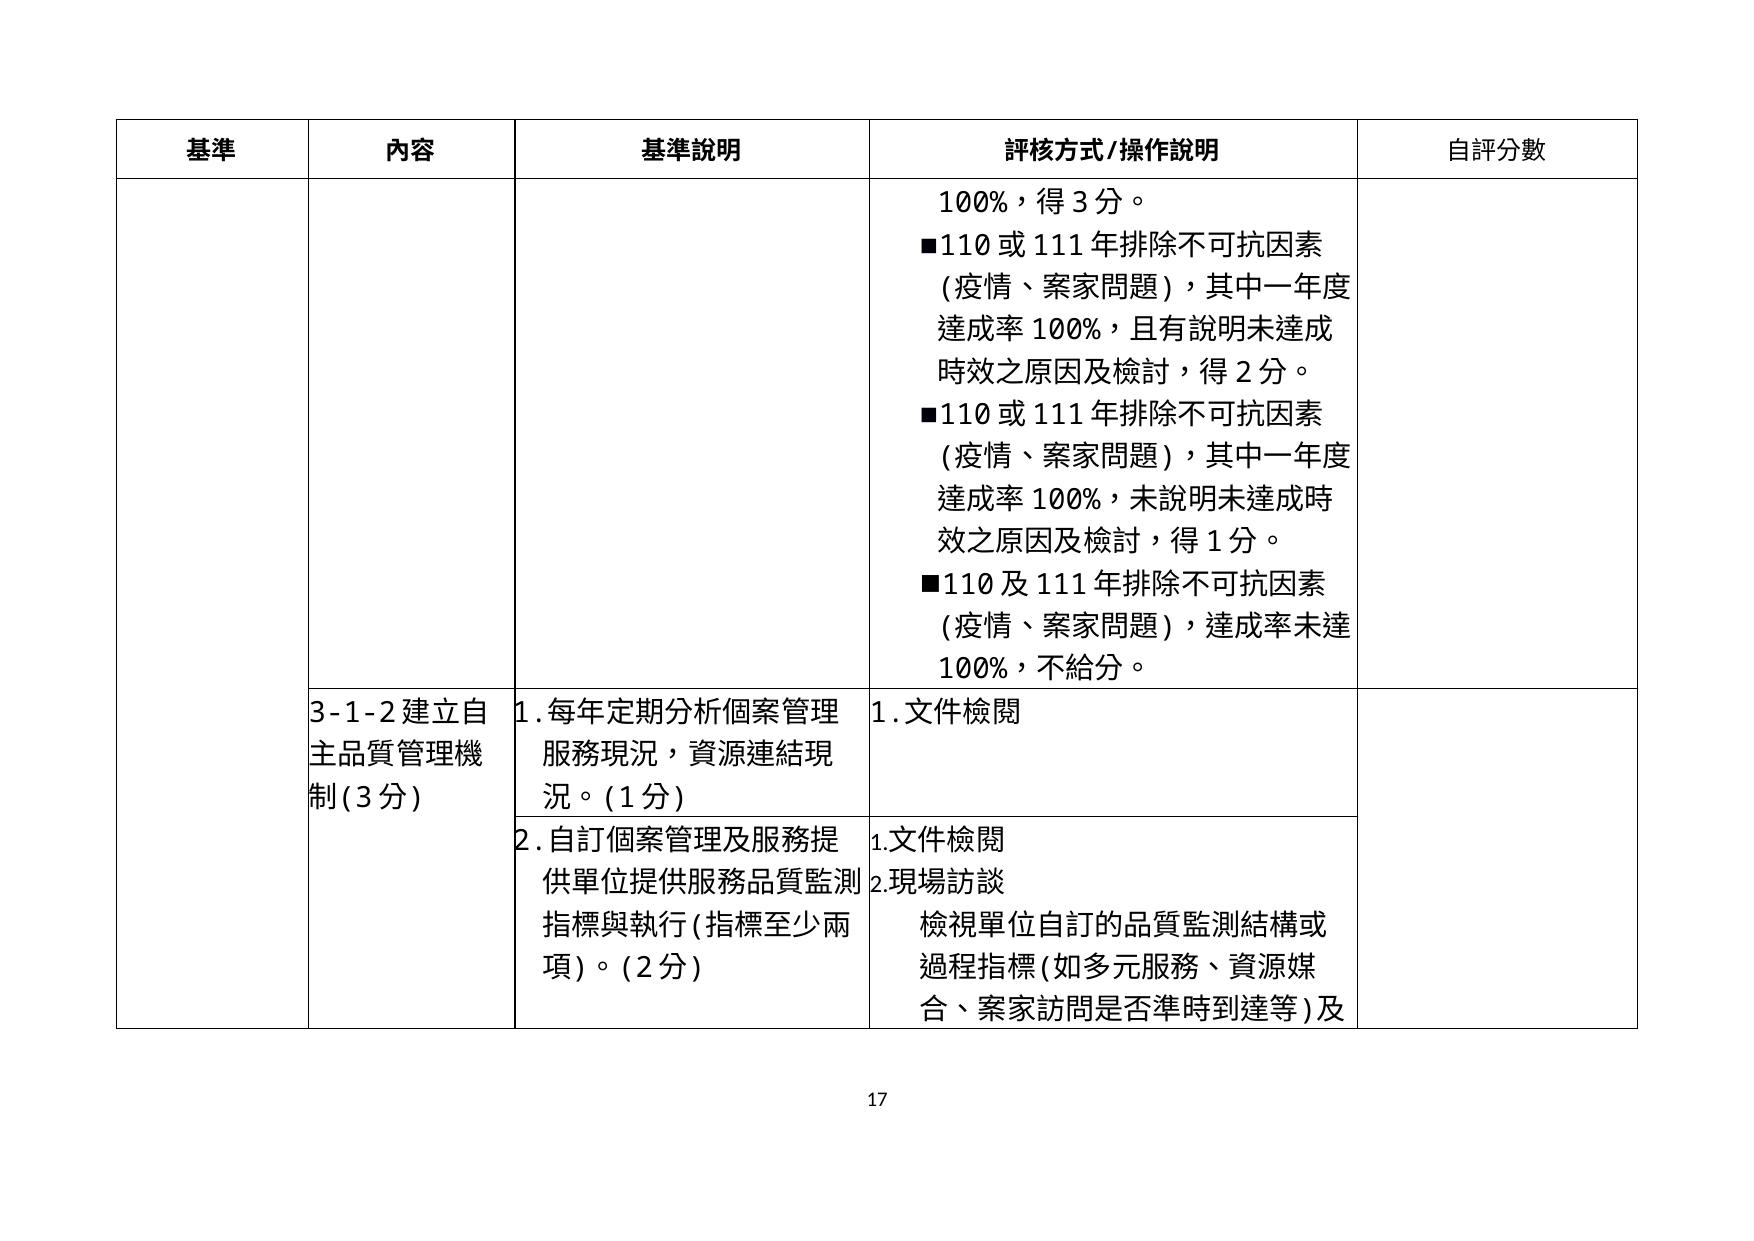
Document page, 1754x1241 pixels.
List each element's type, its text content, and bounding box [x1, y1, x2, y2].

table_cell [1358, 689, 1637, 1028]
table_cell [309, 179, 514, 687]
table_cell 1.每年定期分析個案管理服務現況，資源連結現況。(1分) [516, 689, 869, 816]
table_header 基準 [117, 120, 308, 178]
table_cell 文件檢閱 [870, 689, 1357, 816]
table_header 評核方式/操作說明 [870, 120, 1357, 178]
table_cell [516, 179, 869, 687]
table_cell 3-1-2建立自主品質管理機制(3分) [309, 689, 514, 1028]
table_cell 文件檢閱 現場訪談 檢視單位自訂的品質監測結構或過程指標(如多元服務、資源媒合、案家訪問是否準時到達等)及 [870, 817, 1357, 1028]
table_cell 文件檢閱 檢視評鑑作業之基本資料表(九)個案管理時效。 評分方式： 110及111年排除不可抗因素(疫情、案家問題)，達成率100%，得3分。 110或111年排除不可抗因素(疫情、案家問題)，其中一年度達成率100%，且有說明未達成時效之原因及檢討，得2分。 110或111年排除不可抗因素(疫情、案家問題)，其中一年度達成率100%，未說明未達成時效之原因及檢討，得1分。 110及111年排除不可抗因素(疫情、案家問題)，達成率未達100%，不給分。 [870, 179, 1357, 687]
table_header 內容 [309, 120, 514, 178]
table_header 自評分數 [1358, 120, 1637, 178]
table_header 基準說明 [516, 120, 869, 178]
table_cell [1358, 179, 1637, 687]
table_cell [117, 179, 308, 1028]
table_cell 2.自訂個案管理及服務提供單位提供服務品質監測指標與執行(指標至少兩項)。(2分) [516, 817, 869, 1028]
